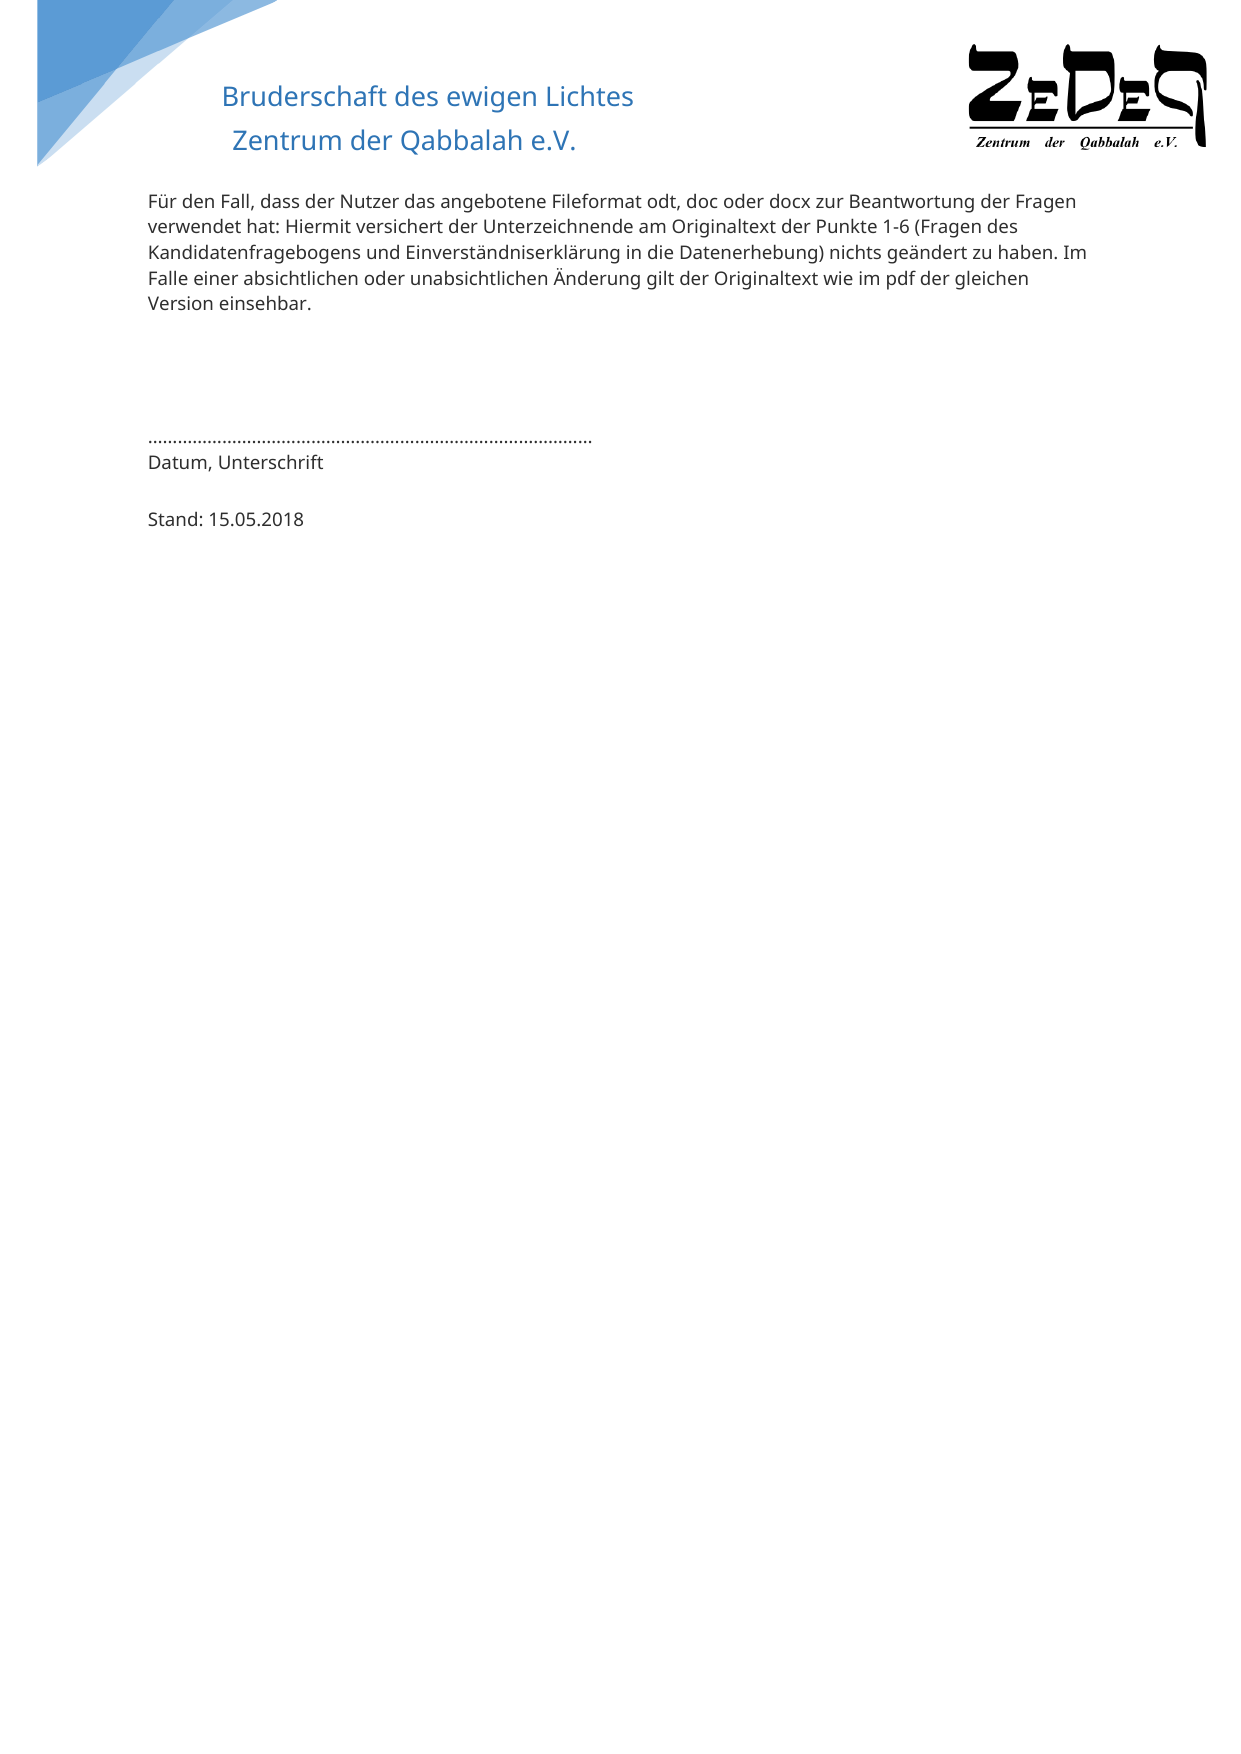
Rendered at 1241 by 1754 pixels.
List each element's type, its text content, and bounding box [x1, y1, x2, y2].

text ……………………………………………………………………………… Datum, Unterschrift [148, 424, 1093, 475]
text Stand: 15.05.2018 [148, 506, 1093, 531]
text Für den Fall, dass der Nutzer das angebotene Fileformat odt, doc oder docx zur Beantwortung der Fragen verwendet hat: Hiermit versichert der Unterzeichnende am Originaltext der Punkte 1-6 (Fragen des Kandidatenfragebogens und Einverständniserklärung in die Datenerhebung) nichts geändert zu haben. Im Falle einer absichtlichen oder unabsichtlichen Änderung gilt der Originaltext wie im pdf der gleichen Version einsehbar. [148, 188, 1093, 392]
